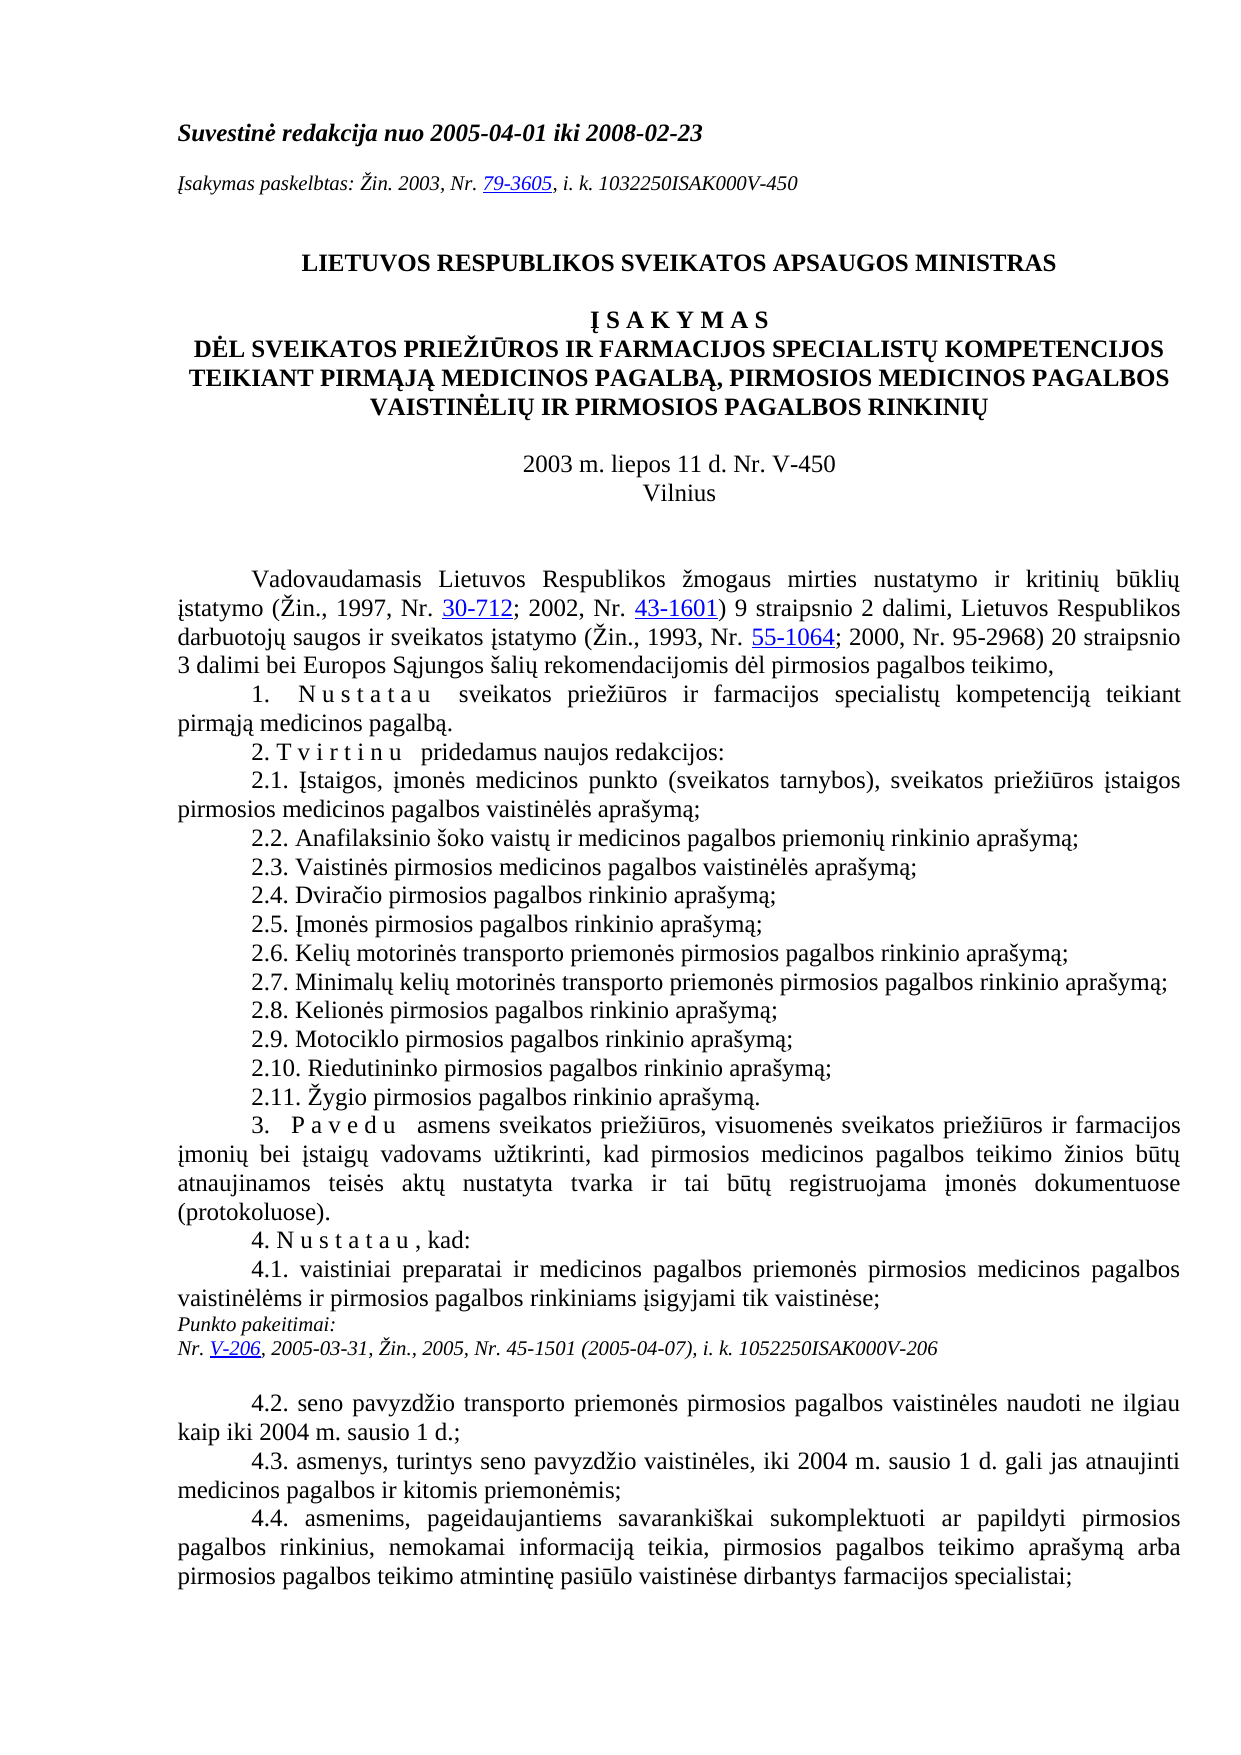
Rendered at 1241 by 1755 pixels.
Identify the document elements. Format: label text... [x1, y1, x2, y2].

text Nr. V-206, 2005-03-31, Žin., 2005, Nr. 45-1501 (2005-04-07), i. k. 1052250ISAK000V-206 [177, 1336, 1181, 1360]
text DĖL SVEIKATOS PRIEŽIŪROS IR FARMACIJOS SPECIALISTŲ KOMPETENCIJOS TEIKIANT PIRMĄJĄ MEDICINOS PAGALBĄ, PIRMOSIOS MEDICINOS PAGALBOS VAISTINĖLIŲ IR PIRMOSIOS PAGALBOS RINKINIŲ [177, 334, 1181, 420]
text 2.10. Riedutininko pirmosios pagalbos rinkinio aprašymą; [177, 1053, 1181, 1082]
text 1. Nustatau sveikatos priežiūros ir farmacijos specialistų kompetenciją teikiant pirmąją medicinos pagalbą. [177, 679, 1181, 737]
text 4.4. asmenims, pageidaujantiems savarankiškai sukomplektuoti ar papildyti pirmosios pagalbos rinkinius, nemokamai informaciją teikia, pirmosios pagalbos teikimo aprašymą arba pirmosios pagalbos teikimo atmintinę pasiūlo vaistinėse dirbantys farmacijos specialistai; [177, 1503, 1181, 1590]
text 2.5. Įmonės pirmosios pagalbos rinkinio aprašymą; [177, 909, 1181, 938]
text Punkto pakeitimai: [177, 1312, 1181, 1336]
text Į S A K Y M A S [177, 305, 1181, 334]
text 4. Nustatau, kad: [177, 1225, 1181, 1254]
text 2.4. Dviračio pirmosios pagalbos rinkinio aprašymą; [177, 880, 1181, 909]
text Įsakymas paskelbtas: Žin. 2003, Nr. 79-3605, i. k. 1032250ISAK000V-450 [177, 171, 1181, 195]
text 4.2. seno pavyzdžio transporto priemonės pirmosios pagalbos vaistinėles naudoti ne ilgiau kaip iki 2004 m. sausio 1 d.; [177, 1388, 1181, 1446]
text 2.1. Įstaigos, įmonės medicinos punkto (sveikatos tarnybos), sveikatos priežiūros įstaigos pirmosios medicinos pagalbos vaistinėlės aprašymą; [177, 765, 1181, 823]
text Vadovaudamasis Lietuvos Respublikos žmogaus mirties nustatymo ir kritinių būklių įstatymo (Žin., 1997, Nr. 30-712; 2002, Nr. 43-1601) 9 straipsnio 2 dalimi, Lietuvos Respublikos darbuotojų saugos ir sveikatos įstatymo (Žin., 1993, Nr. 55-1064; 2000, Nr. 95-2968) 20 straipsnio 3 dalimi bei Europos Sąjungos šalių rekomendacijomis dėl pirmosios pagalbos teikimo, [177, 564, 1181, 679]
text 2003 m. liepos 11 d. Nr. V-450 [177, 449, 1181, 478]
text 4.3. asmenys, turintys seno pavyzdžio vaistinėles, iki 2004 m. sausio 1 d. gali jas atnaujinti medicinos pagalbos ir kitomis priemonėmis; [177, 1446, 1181, 1503]
text 2. Tvirtinu pridedamus naujos redakcijos: [177, 737, 1181, 765]
text 2.6. Kelių motorinės transporto priemonės pirmosios pagalbos rinkinio aprašymą; [177, 938, 1181, 967]
text 2.7. Minimalų kelių motorinės transporto priemonės pirmosios pagalbos rinkinio aprašymą; [177, 967, 1181, 995]
text 2.3. Vaistinės pirmosios medicinos pagalbos vaistinėlės aprašymą; [177, 852, 1181, 880]
text Suvestinė redakcija nuo 2005-04-01 iki 2008-02-23 [177, 118, 1181, 147]
text 2.2. Anafilaksinio šoko vaistų ir medicinos pagalbos priemonių rinkinio aprašymą; [177, 823, 1181, 852]
text 4.1. vaistiniai preparatai ir medicinos pagalbos priemonės pirmosios medicinos pagalbos vaistinėlėms ir pirmosios pagalbos rinkiniams įsigyjami tik vaistinėse; [177, 1254, 1181, 1312]
text Vilnius [177, 478, 1181, 507]
text LIETUVOS RESPUBLIKOS SVEIKATOS APSAUGOS MINISTRAS [177, 248, 1181, 277]
text 2.9. Motociklo pirmosios pagalbos rinkinio aprašymą; [177, 1024, 1181, 1053]
text 2.8. Kelionės pirmosios pagalbos rinkinio aprašymą; [177, 995, 1181, 1024]
text 3. Pavedu asmens sveikatos priežiūros, visuomenės sveikatos priežiūros ir farmacijos įmonių bei įstaigų vadovams užtikrinti, kad pirmosios medicinos pagalbos teikimo žinios būtų atnaujinamos teisės aktų nustatyta tvarka ir tai būtų registruojama įmonės dokumentuose (protokoluose). [177, 1110, 1181, 1225]
text 2.11. Žygio pirmosios pagalbos rinkinio aprašymą. [177, 1082, 1181, 1110]
